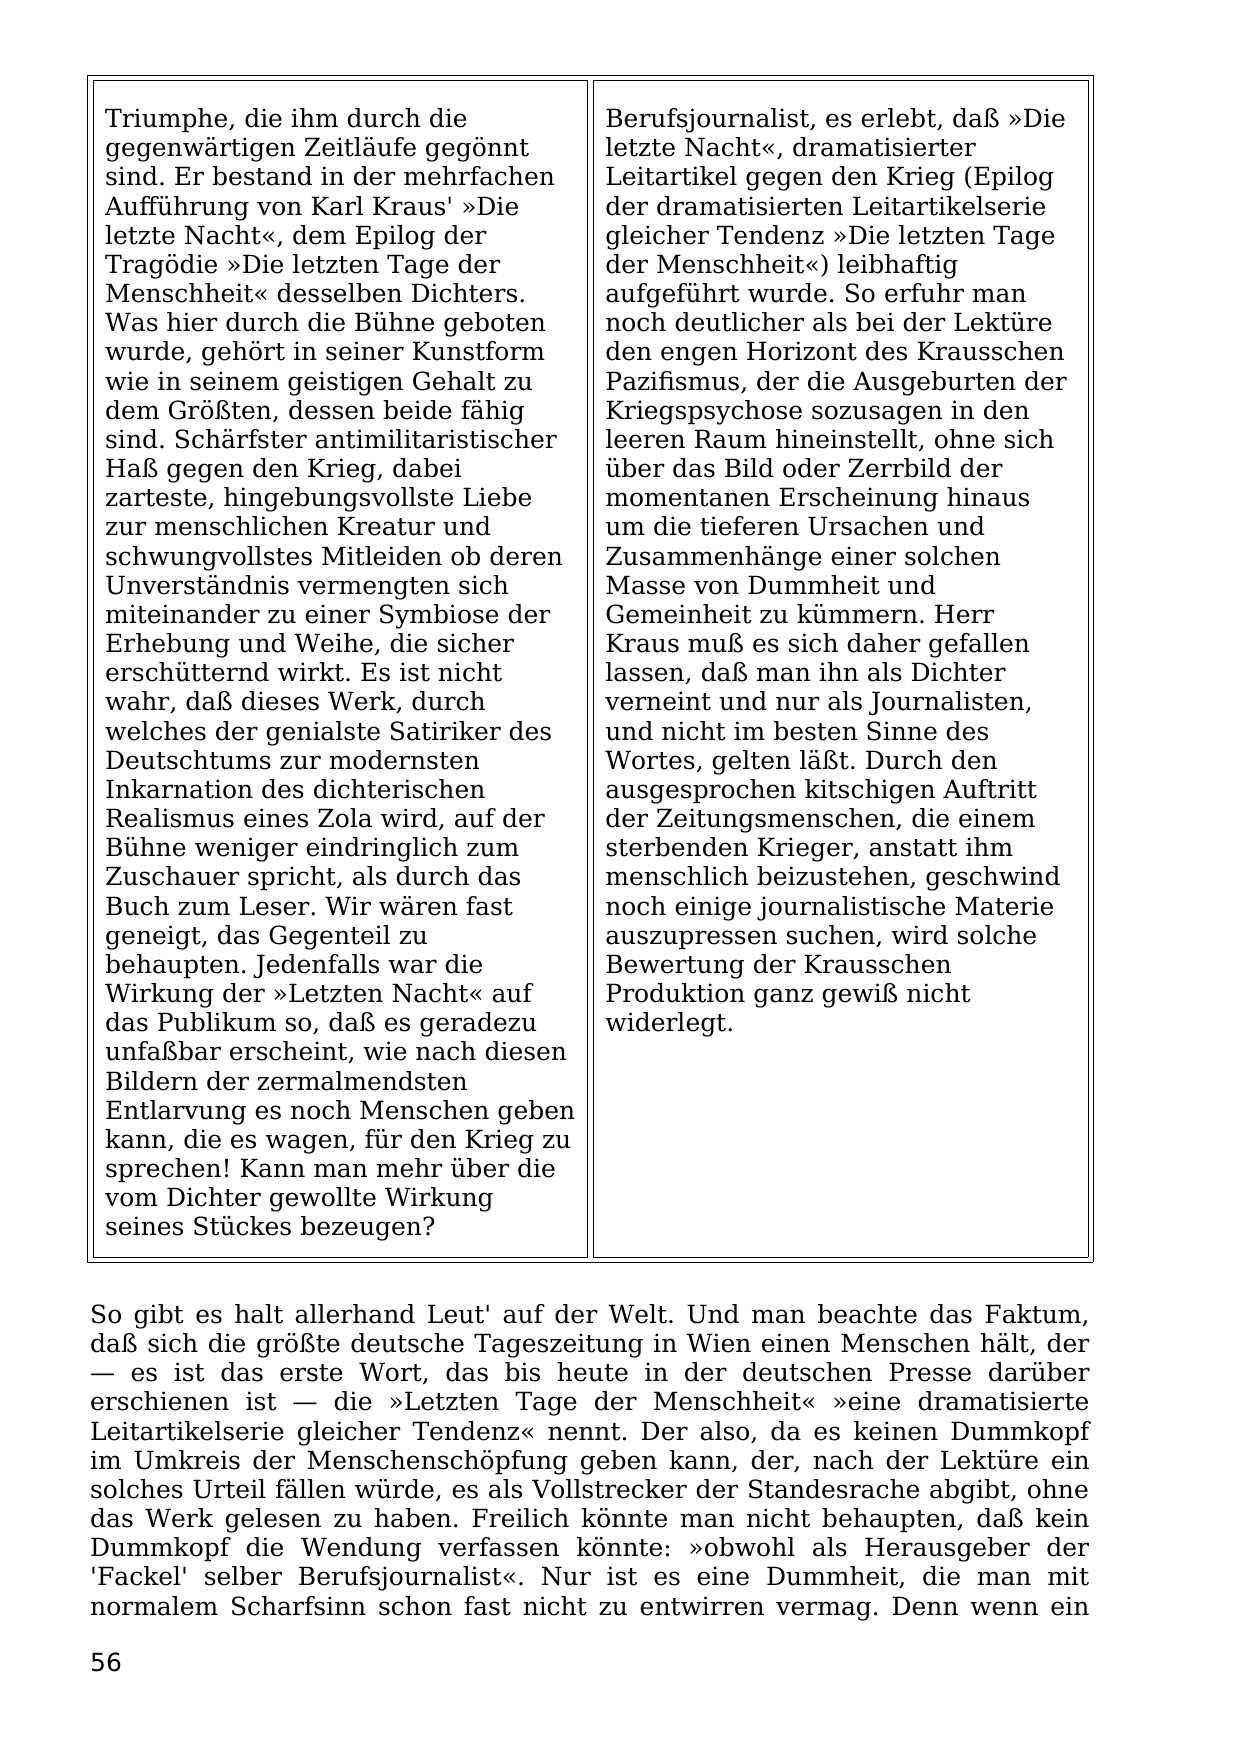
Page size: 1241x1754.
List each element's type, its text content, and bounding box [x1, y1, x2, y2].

table_header Berufsjournalist, es erlebt, daß »Die letzte Nacht«, dramatisierter Leitartikel gegen den Krieg (Epilog der dramatisierten Leitartikelserie gleicher Tendenz »Die letzten Tage der Menschheit«) leibhaftig aufgeführt wurde. So erfuhr man noch deutlicher als bei der Lektüre den engen Horizont des Krausschen Pazifismus, der die Ausgeburten der Kriegspsychose sozusagen in den leeren Raum hineinstellt, ohne sich über das Bild oder Zerrbild der momentanen Erscheinung hinaus um die tieferen Ursachen und Zusammenhänge einer solchen Masse von Dummheit und Gemeinheit zu kümmern. Herr Kraus muß es sich daher gefallen lassen, daß man ihn als Dichter verneint und nur als Journalisten, und nicht im besten Sinne des Wortes, gelten läßt. Durch den ausgesprochen kitschigen Auftritt der Zeitungsmenschen, die einem sterbenden Krieger, anstatt ihm menschlich beizustehen, geschwind noch einige journalistische Materie auszupressen suchen, wird solche Bewertung der Krausschen Produktion ganz gewiß nicht widerlegt. [590, 76, 1091, 1257]
table_header Triumphe, die ihm durch die gegenwärtigen Zeitläufe gegönnt sind. Er bestand in der mehrfachen Aufführung von Karl Kraus' »Die letzte Nacht«, dem Epilog der Tragödie »Die letzten Tage der Menschheit« desselben Dichters. Was hier durch die Bühne geboten wurde, gehört in seiner Kunstform wie in seinem geistigen Gehalt zu dem Größten, dessen beide fähig sind. Schärfster antimilitaristischer Haß gegen den Krieg, dabei zarteste, hingebungsvollste Liebe zur menschlichen Kreatur und schwungvollstes Mitleiden ob deren Unverständnis vermengten sich miteinander zu einer Symbiose der Erhebung und Weihe, die sicher erschütternd wirkt. Es ist nicht wahr, daß dieses Werk, durch welches der genialste Satiriker des Deutschtums zur modernsten Inkarnation des dichterischen Realismus eines Zola wird, auf der Bühne weniger eindringlich zum Zuschauer spricht, als durch das Buch zum Leser. Wir wären fast geneigt, das Gegenteil zu behaupten. Jedenfalls war die Wirkung der »Letzten Nacht« auf das Publikum so, daß es geradezu unfaßbar erscheint, wie nach diesen Bildern der zermalmendsten Entlarvung es noch Menschen geben kann, die es wagen, für den Krieg zu sprechen! Kann man mehr über die vom Dichter gewollte Wirkung seines Stückes bezeugen? [90, 76, 590, 1257]
text So gibt es halt allerhand Leut' auf der Welt. Und man beachte das Faktum, daß sich die größte deutsche Tageszeitung in Wien einen Menschen hält, der — es ist das erste Wort, das bis heute in der deutschen Presse darüber erschienen ist — die »Letzten Tage der Menschheit« »eine dramatisierte Leitartikelserie gleicher Tendenz« nennt. Der also, da es keinen Dummkopf im Umkreis der Menschenschöpfung geben kann, der, nach der Lektüre ein solches Urteil fällen würde, es als Vollstrecker der Standesrache abgibt, ohne das Werk gelesen zu haben. Freilich könnte man nicht behaupten, daß kein Dummkopf die Wendung verfassen könnte: »obwohl als Herausgeber der 'Fackel' selber Berufsjournalist«. Nur ist es eine Dummheit, die man mit normalem Scharfsinn schon fast nicht zu entwirren vermag. Denn wenn ein [90, 1291, 1091, 1621]
